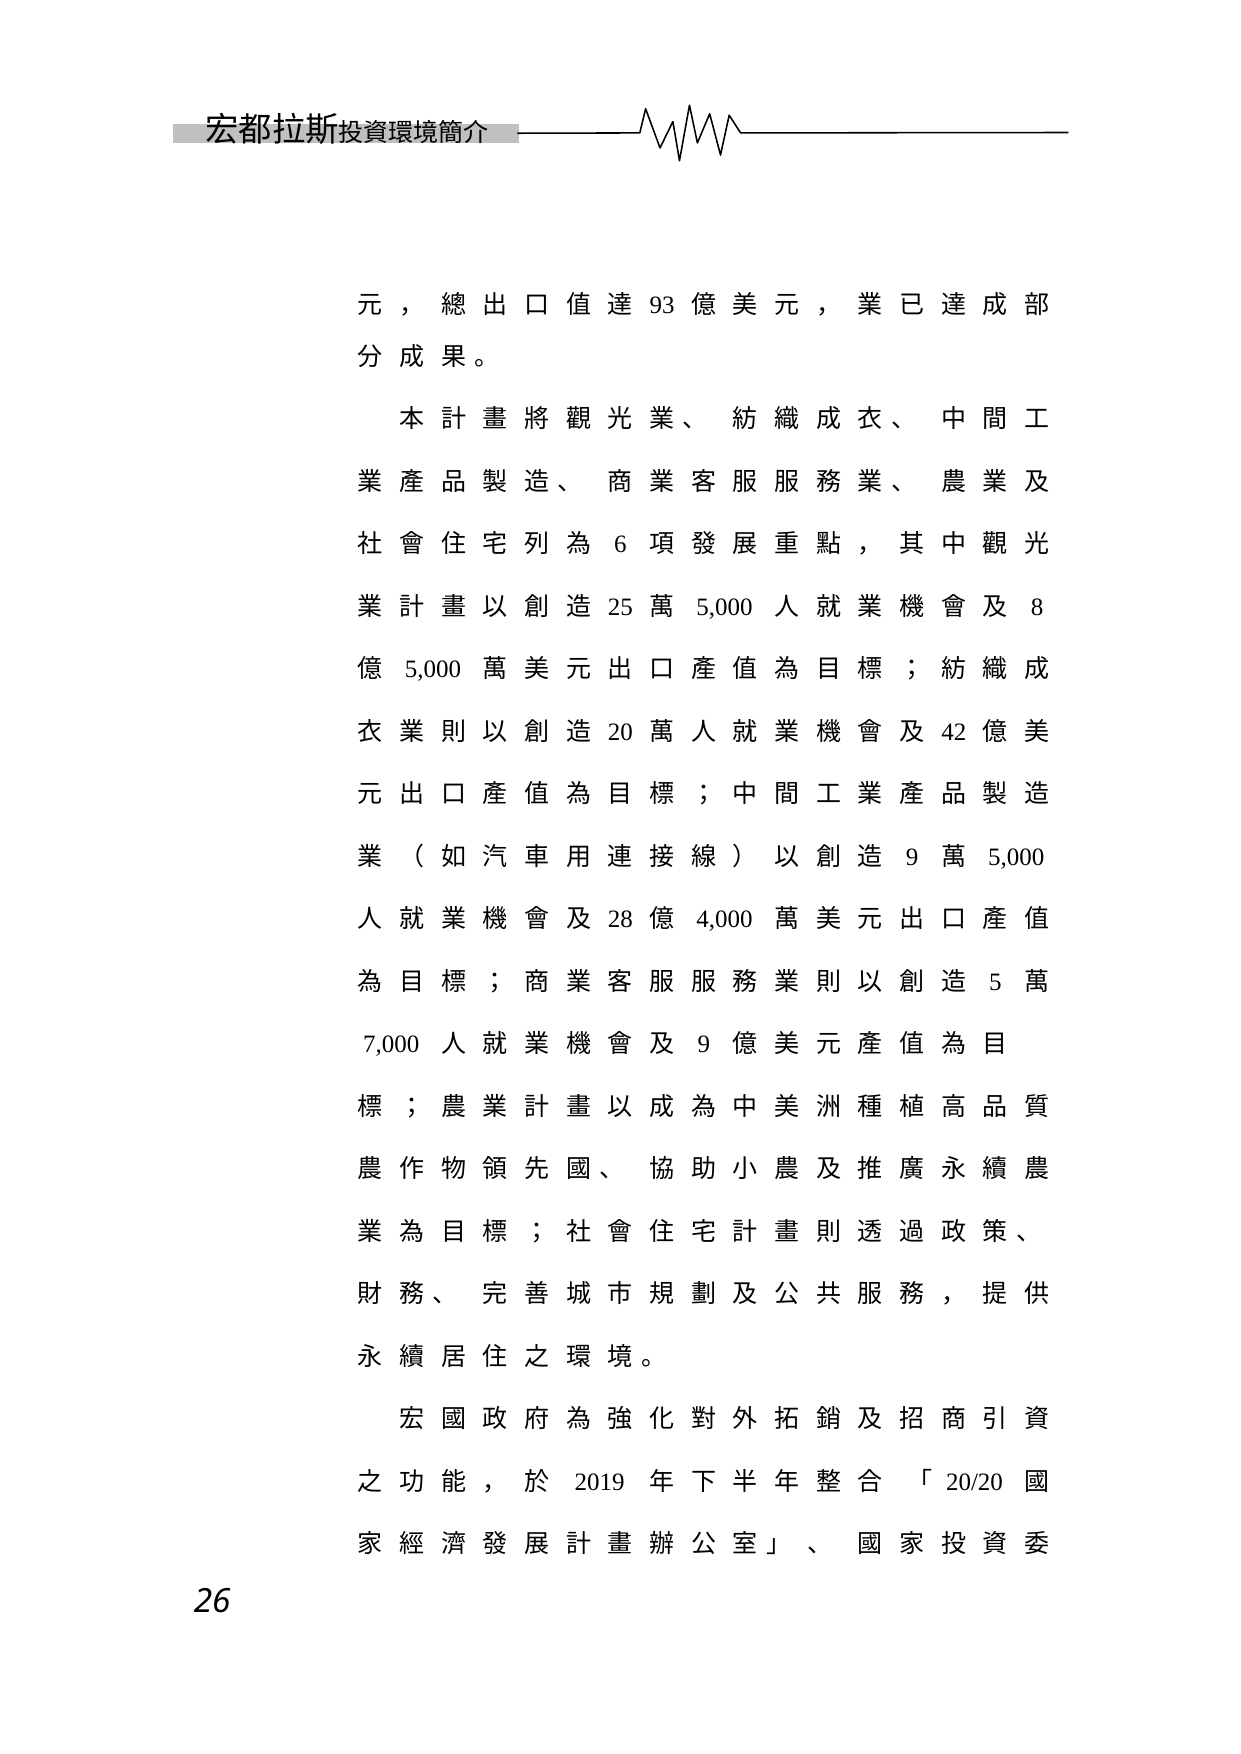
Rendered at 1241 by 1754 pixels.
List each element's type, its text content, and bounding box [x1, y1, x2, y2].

text 本計畫將觀光業、紡織成衣、中間工業產品製造、商業客服服務業、農業及社會住宅列為6項發展重點，其中觀光業計畫以創造25萬5,000人就業機會及8億5,000萬美元出口產值為目標；紡織成衣業則以創造20萬人就業機會及42億美元出口產值為目標；中間工業產品製造業（如汽車用連接線）以創造9萬5,000人就業機會及28億4,000萬美元出口產值為目標；商業客服服務業則以創造5萬7,000人就業機會及9億美元產值為目標；農業計畫以成為中美洲種植高品質農作物領先國、協助小農及推廣永續農業為目標；社會住宅計畫則透過政策、財務、完善城市規劃及公共服務，提供永續居住之環境。 [330, 375, 1058, 1375]
text 宏國政府為強化對外拓銷及招商引資之功能，於2019年下半年整合「20/20國家經濟發展計畫辦公室」、國家投資委 [330, 1375, 1058, 1563]
text 元，總出口值達93億美元，業已達成部分成果。 [330, 250, 1058, 375]
